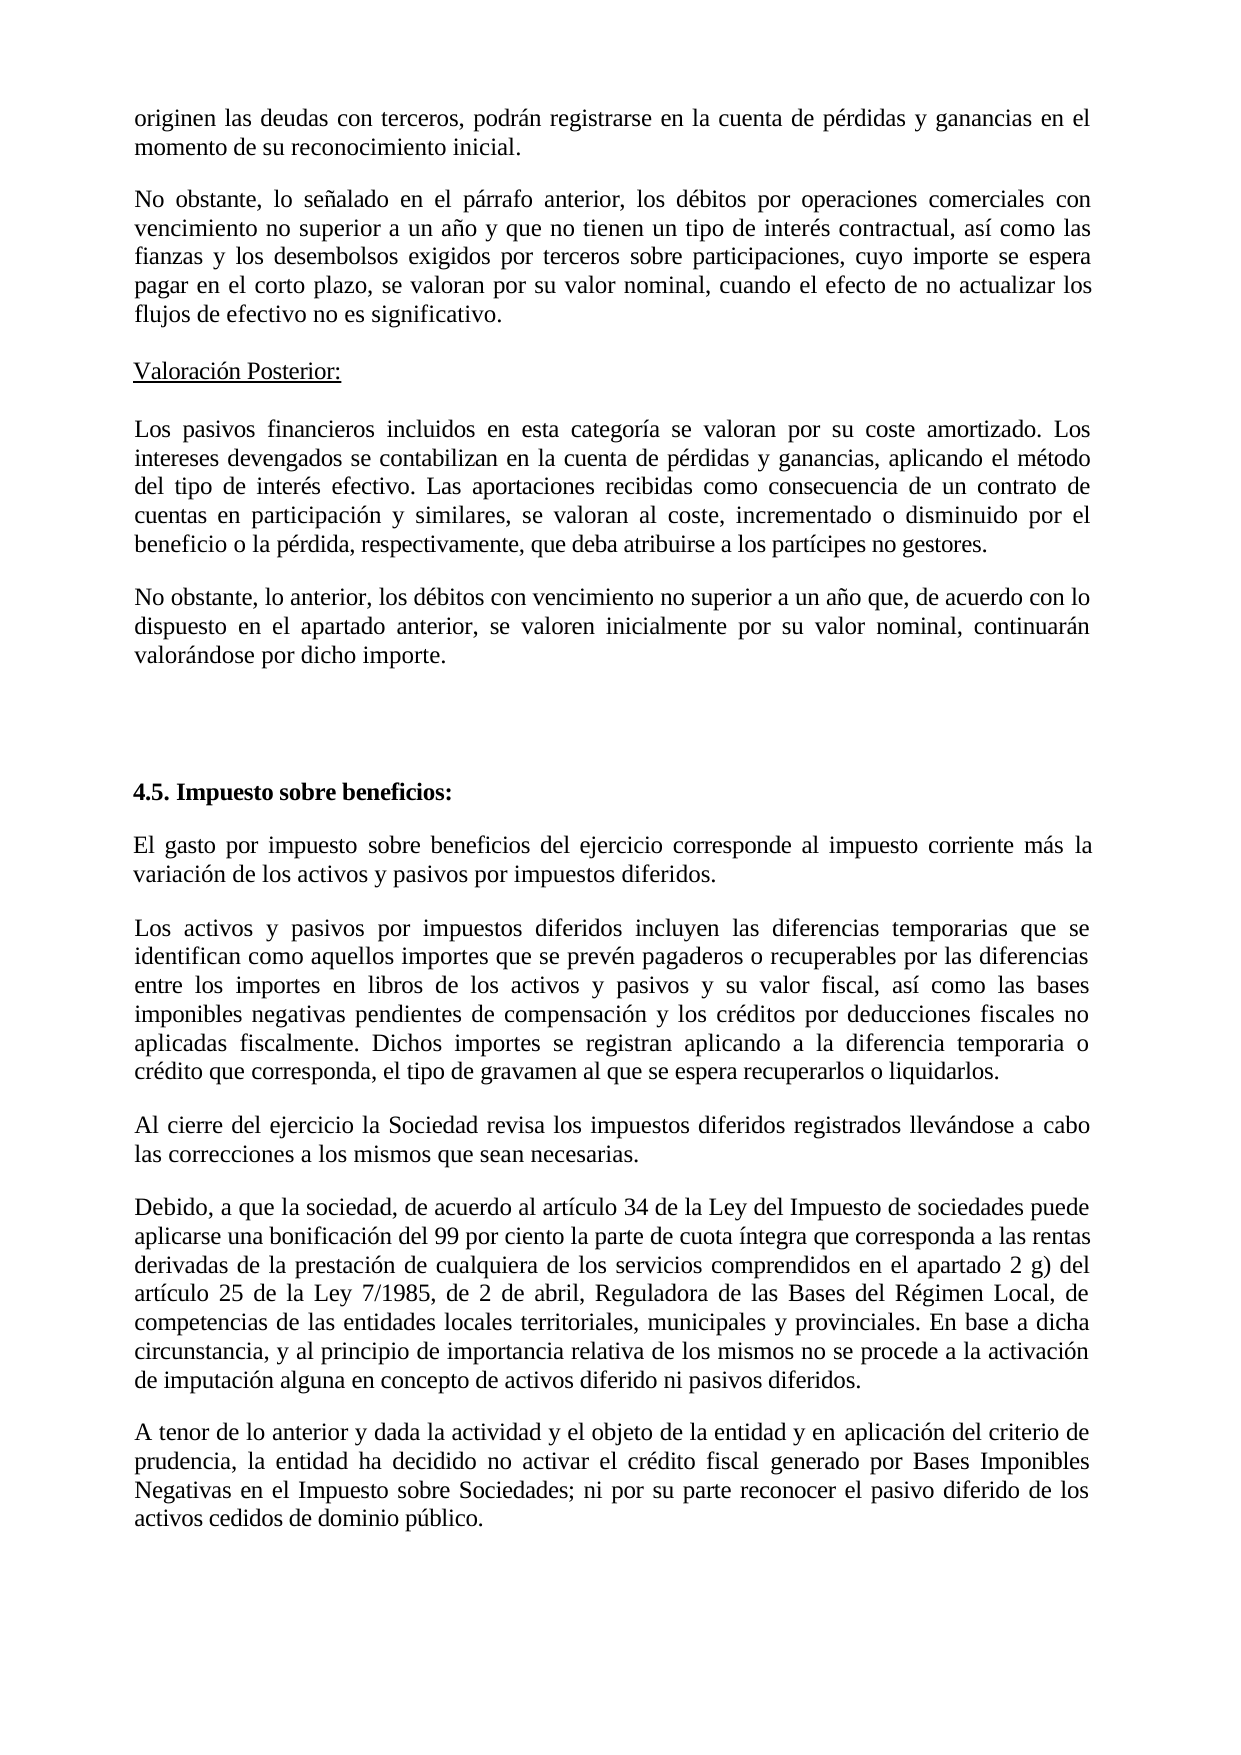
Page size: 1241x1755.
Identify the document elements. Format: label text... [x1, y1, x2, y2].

text Valoración Posterior: [59, 356, 1093, 385]
text Los pasivos financieros incluidos en esta categoría se valoran por su coste amortizado. Los intereses devengados se contabilizan en la cuenta de pérdidas y ganancias, aplicando el método del tipo de interés efectivo. Las aportaciones recibidas como consecuencia de un contrato de cuentas en participación y similares, se valoran al coste, incrementado o disminuido por el beneficio o la pérdida, respectivamente, que deba atribuirse a los partícipes no gestores. [134, 414, 1092, 558]
text A tenor de lo anterior y dada la actividad y el objeto de la entidad y en aplicación del criterio de prudencia, la entidad ha decidido no activar el crédito fiscal generado por Bases Imponibles Negativas en el Impuesto sobre Sociedades; ni por su parte reconocer el pasivo diferido de los activos cedidos de dominio público. [134, 1417, 1089, 1532]
text No obstante, lo señalado en el párrafo anterior, los débitos por operaciones comerciales con vencimiento no superior a un año y que no tienen un tipo de interés contractual, así como las fianzas y los desembolsos exigidos por terceros sobre participaciones, cuyo importe se espera pagar en el corto plazo, se valoran por su valor nominal, cuando el efecto de no actualizar los flujos de efectivo no es significativo. [134, 184, 1093, 328]
text El gasto por impuesto sobre beneficios del ejercicio corresponde al impuesto corriente más la variación de los activos y pasivos por impuestos diferidos. [133, 830, 1093, 888]
text Al cierre del ejercicio la Sociedad revisa los impuestos diferidos registrados llevándose a cabo las correcciones a los mismos que sean necesarias. [134, 1110, 1090, 1167]
text originen las deudas con terceros, podrán registrarse en la cuenta de pérdidas y ganancias en el momento de su reconocimiento inicial. [134, 103, 1092, 161]
text No obstante, lo anterior, los débitos con vencimiento no superior a un año que, de acuerdo con lo dispuesto en el apartado anterior, se valoren inicialmente por su valor nominal, continuarán valorándose por dicho importe. [134, 582, 1090, 669]
text 4.5. Impuesto sobre beneficios: [59, 777, 1093, 806]
text Los activos y pasivos por impuestos diferidos incluyen las diferencias temporarias que se identifican como aquellos importes que se prevén pagaderos o recuperables por las diferencias entre los importes en libros de los activos y pasivos y su valor fiscal, así como las bases imponibles negativas pendientes de compensación y los créditos por deducciones fiscales no aplicadas fiscalmente. Dichos importes se registran aplicando a la diferencia temporaria o crédito que corresponda, el tipo de gravamen al que se espera recuperarlos o liquidarlos. [134, 913, 1090, 1085]
text Debido, a que la sociedad, de acuerdo al artículo 34 de la Ley del Impuesto de sociedades puede aplicarse una bonificación del 99 por ciento la parte de cuota íntegra que corresponda a las rentas derivadas de la prestación de cualquiera de los servicios comprendidos en el apartado 2 g) del artículo 25 de la Ley 7/1985, de 2 de abril, Reguladora de las Bases del Régimen Local, de competencias de las entidades locales territoriales, municipales y provinciales. En base a dicha circunstancia, y al principio de importancia relativa de los mismos no se procede a la activación de imputación alguna en concepto de activos diferido ni pasivos diferidos. [134, 1192, 1090, 1393]
